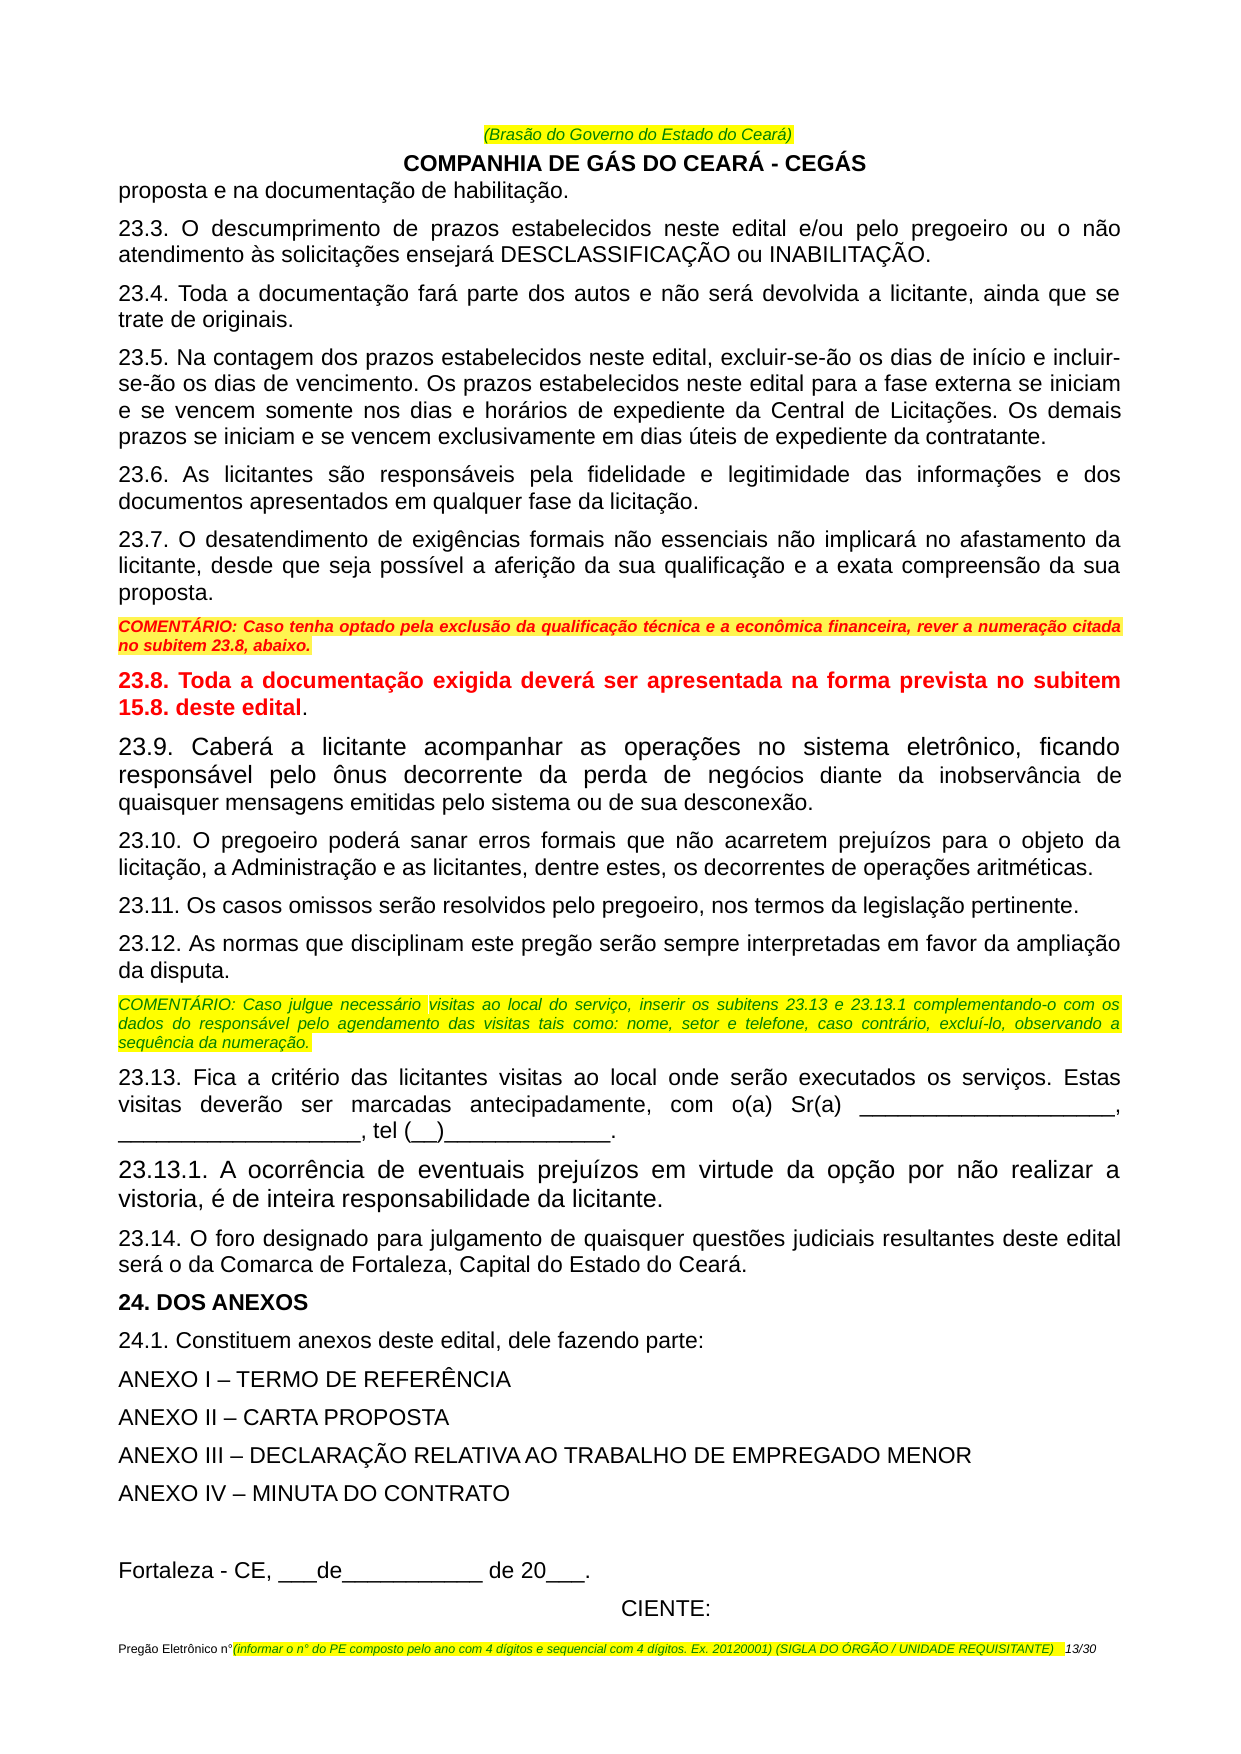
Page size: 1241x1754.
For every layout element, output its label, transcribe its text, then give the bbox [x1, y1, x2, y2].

text COMENTÁRIO: Caso tenha optado pela exclusão da qualificação técnica e a econômica financeira, rever a numeração citada no subitem 23.8, abaixo. [118, 617, 1123, 655]
text 23.6. As licitantes são responsáveis pela fidelidade e legitimidade das informações e dos documentos apresentados em qualquer fase da licitação. [118, 461, 1122, 514]
text 23.14. O foro designado para julgamento de quaisquer questões judiciais resultantes deste edital será o da Comarca de Fortaleza, Capital do Estado do Ceará. [118, 1224, 1122, 1277]
text 24.1. Constituem anexos deste edital, dele fazendo parte: [118, 1327, 1122, 1354]
text CIENTE: [118, 1595, 1122, 1621]
text 23.3. O descumprimento de prazos estabelecidos neste edital e/ou pelo pregoeiro ou o não atendimento às solicitações ensejará DESCLASSIFICAÇÃO ou INABILITAÇÃO. [118, 215, 1122, 268]
text 23.9. Caberá a licitante acompanhar as operações no sistema eletrônico, ficando responsável pelo ônus decorrente da perda de negócios diante da inobservância de quaisquer mensagens emitidas pelo sistema ou de sua desconexão. [118, 732, 1122, 816]
text 23.11. Os casos omissos serão resolvidos pelo pregoeiro, nos termos da legislação pertinente. [118, 892, 1122, 918]
text 23.4. Toda a documentação fará parte dos autos e não será devolvida a licitante, ainda que se trate de originais. [118, 279, 1122, 332]
text ANEXO III – DECLARAÇÃO RELATIVA AO TRABALHO DE EMPREGADO MENOR [118, 1442, 1122, 1468]
text ANEXO II – CARTA PROPOSTA [118, 1404, 1122, 1430]
text COMENTÁRIO: Caso julgue necessário visitas ao local do serviço, inserir os subitens 23.13 e 23.13.1 complementando-o com os dados do responsável pelo agendamento das visitas tais como: nome, setor e telefone, caso contrário, excluí-lo, observando a sequência da numeração. [118, 995, 1122, 1052]
text Fortaleza - CE, ___de___________ de 20___. [118, 1557, 1122, 1583]
text 23.13.1. A ocorrência de eventuais prejuízos em virtude da opção por não realizar a vistoria, é de inteira responsabilidade da licitante. [118, 1155, 1122, 1213]
text 23.7. O desatendimento de exigências formais não essenciais não implicará no afastamento da licitante, desde que seja possível a aferição da sua qualificação e a exata compreensão da sua proposta. [118, 526, 1122, 605]
text 23.13. Fica a critério das licitantes visitas ao local onde serão executados os serviços. Estas visitas deverão ser marcadas antecipadamente, com o(a) Sr(a) ____________________, ___________________, tel (__)_____________. [118, 1064, 1122, 1143]
text proposta e na documentação de habilitação. [118, 177, 1122, 203]
text 23.5. Na contagem dos prazos estabelecidos neste edital, excluir-se-ão os dias de início e incluir-se-ão os dias de vencimento. Os prazos estabelecidos neste edital para a fase externa se iniciam e se vencem somente nos dias e horários de expediente da Central de Licitações. Os demais prazos se iniciam e se vencem exclusivamente em dias úteis de expediente da contratante. [118, 344, 1122, 449]
text 24. DOS ANEXOS [118, 1289, 1122, 1315]
text ANEXO I – TERMO DE REFERÊNCIA [118, 1366, 1122, 1392]
text ANEXO IV – MINUTA DO CONTRATO [118, 1480, 1122, 1507]
text 23.8. Toda a documentação exigida deverá ser apresentada na forma prevista no subitem 15.8. deste edital. [118, 667, 1122, 720]
text 23.10. O pregoeiro poderá sanar erros formais que não acarretem prejuízos para o objeto da licitação, a Administração e as licitantes, dentre estes, os decorrentes de operações aritméticas. [118, 827, 1122, 880]
text 23.12. As normas que disciplinam este pregão serão sempre interpretadas em favor da ampliação da disputa. [118, 930, 1122, 983]
